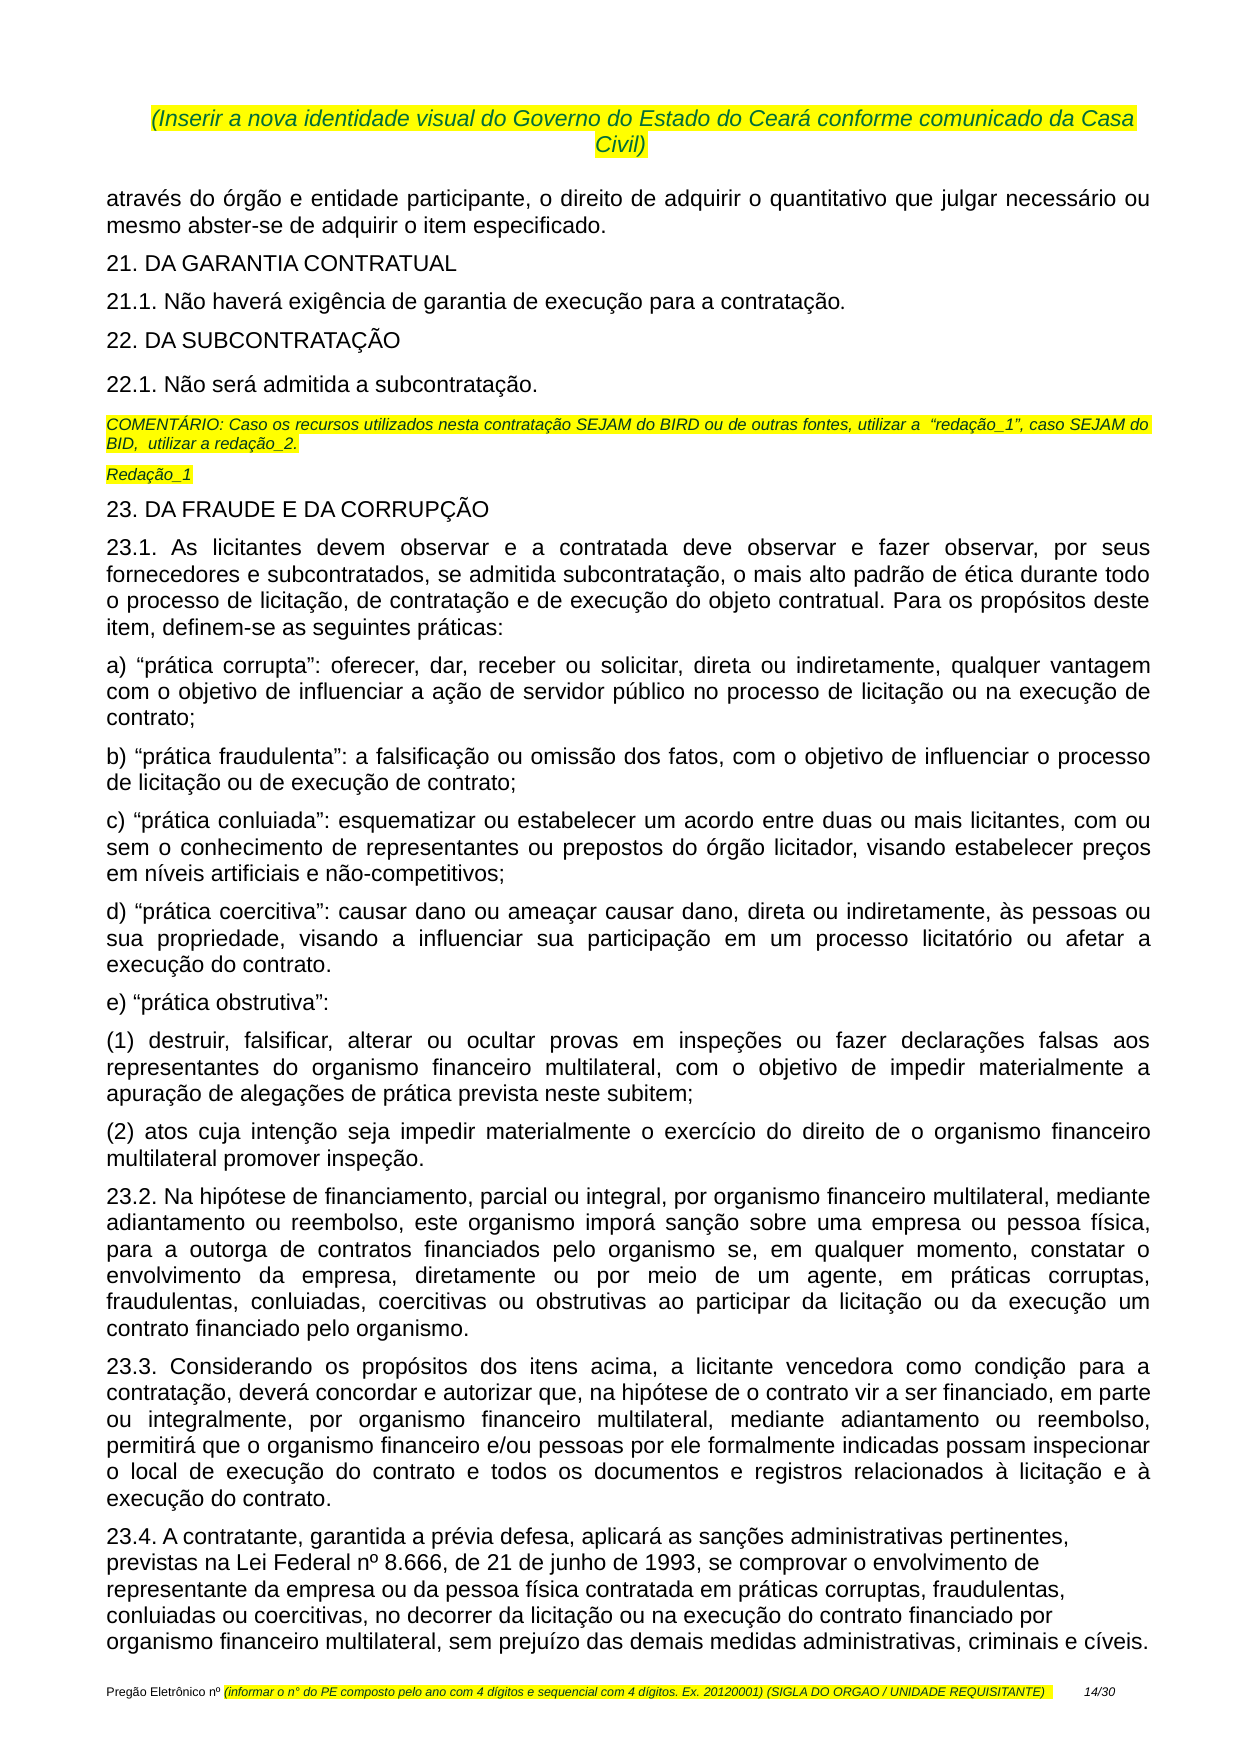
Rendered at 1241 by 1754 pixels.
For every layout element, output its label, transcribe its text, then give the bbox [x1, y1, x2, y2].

text 22. DA SUBCONTRATAÇÃO [106, 327, 1153, 353]
text 23.1. As licitantes devem observar e a contratada deve observar e fazer observar, por seus fornecedores e subcontratados, se admitida subcontratação, o mais alto padrão de ética durante todo o processo de licitação, de contratação e de execução do objeto contratual. Para os propósitos deste item, definem-se as seguintes práticas: [106, 534, 1152, 640]
text a) “prática corrupta”: oferecer, dar, receber ou solicitar, direta ou indiretamente, qualquer vantagem com o objetivo de influenciar a ação de servidor público no processo de licitação ou na execução de contrato; [106, 652, 1152, 731]
text 23.4. A contratante, garantida a prévia defesa, aplicará as sanções administrativas pertinentes, previstas na Lei Federal nº 8.666, de 21 de junho de 1993, se comprovar o envolvimento de representante da empresa ou da pessoa física contratada em práticas corruptas, fraudulentas, conluiadas ou coercitivas, no decorrer da licitação ou na execução do contrato financiado por organismo financeiro multilateral, sem prejuízo das demais medidas administrativas, criminais e cíveis. [106, 1523, 1152, 1654]
text b) “prática fraudulenta”: a falsificação ou omissão dos fatos, com o objetivo de influenciar o processo de licitação ou de execução de contrato; [106, 743, 1152, 795]
text através do órgão e entidade participante, o direito de adquirir o quantitativo que julgar necessário ou mesmo abster-se de adquirir o item especificado. [106, 185, 1152, 238]
text 23.2. Na hipótese de financiamento, parcial ou integral, por organismo financeiro multilateral, mediante adiantamento ou reembolso, este organismo imporá sanção sobre uma empresa ou pessoa física, para a outorga de contratos financiados pelo organismo se, em qualquer momento, constatar o envolvimento da empresa, diretamente ou por meio de um agente, em práticas corruptas, fraudulentas, conluiadas, coercitivas ou obstrutivas ao participar da licitação ou da execução um contrato financiado pelo organismo. [106, 1183, 1152, 1341]
text 23.3. Considerando os propósitos dos itens acima, a licitante vencedora como condição para a contratação, deverá concordar e autorizar que, na hipótese de o contrato vir a ser financiado, em parte ou integralmente, por organismo financeiro multilateral, mediante adiantamento ou reembolso, permitirá que o organismo financeiro e/ou pessoas por ele formalmente indicadas possam inspecionar o local de execução do contrato e todos os documentos e registros relacionados à licitação e à execução do contrato. [106, 1353, 1152, 1511]
text 23. DA FRAUDE E DA CORRUPÇÃO [106, 496, 1152, 522]
text e) “prática obstrutiva”: [106, 989, 1152, 1015]
text d) “prática coercitiva”: causar dano ou ameaçar causar dano, direta ou indiretamente, às pessoas ou sua propriedade, visando a influenciar sua participação em um processo licitatório ou afetar a execução do contrato. [106, 898, 1152, 977]
text 21.1. Não haverá exigência de garantia de execução para a contratação. [106, 288, 1153, 315]
text (1) destruir, falsificar, alterar ou ocultar provas em inspeções ou fazer declarações falsas aos representantes do organismo financeiro multilateral, com o objetivo de impedir materialmente a apuração de alegações de prática prevista neste subitem; [106, 1027, 1152, 1106]
text c) “prática conluiada”: esquematizar ou estabelecer um acordo entre duas ou mais licitantes, com ou sem o conhecimento de representantes ou prepostos do órgão licitador, visando estabelecer preços em níveis artificiais e não-competitivos; [106, 807, 1152, 886]
text (2) atos cuja intenção seja impedir materialmente o exercício do direito de o organismo financeiro multilateral promover inspeção. [106, 1118, 1152, 1171]
text COMENTÁRIO: Caso os recursos utilizados nesta contratação SEJAM do BIRD ou de outras fontes, utilizar a “redação_1”, caso SEJAM do BID, utilizar a redação_2. [106, 415, 1152, 453]
text 22.1. Não será admitida a subcontratação. [106, 371, 1153, 397]
text 21. DA GARANTIA CONTRATUAL [106, 250, 1153, 276]
text Redação_1 [106, 465, 1153, 484]
